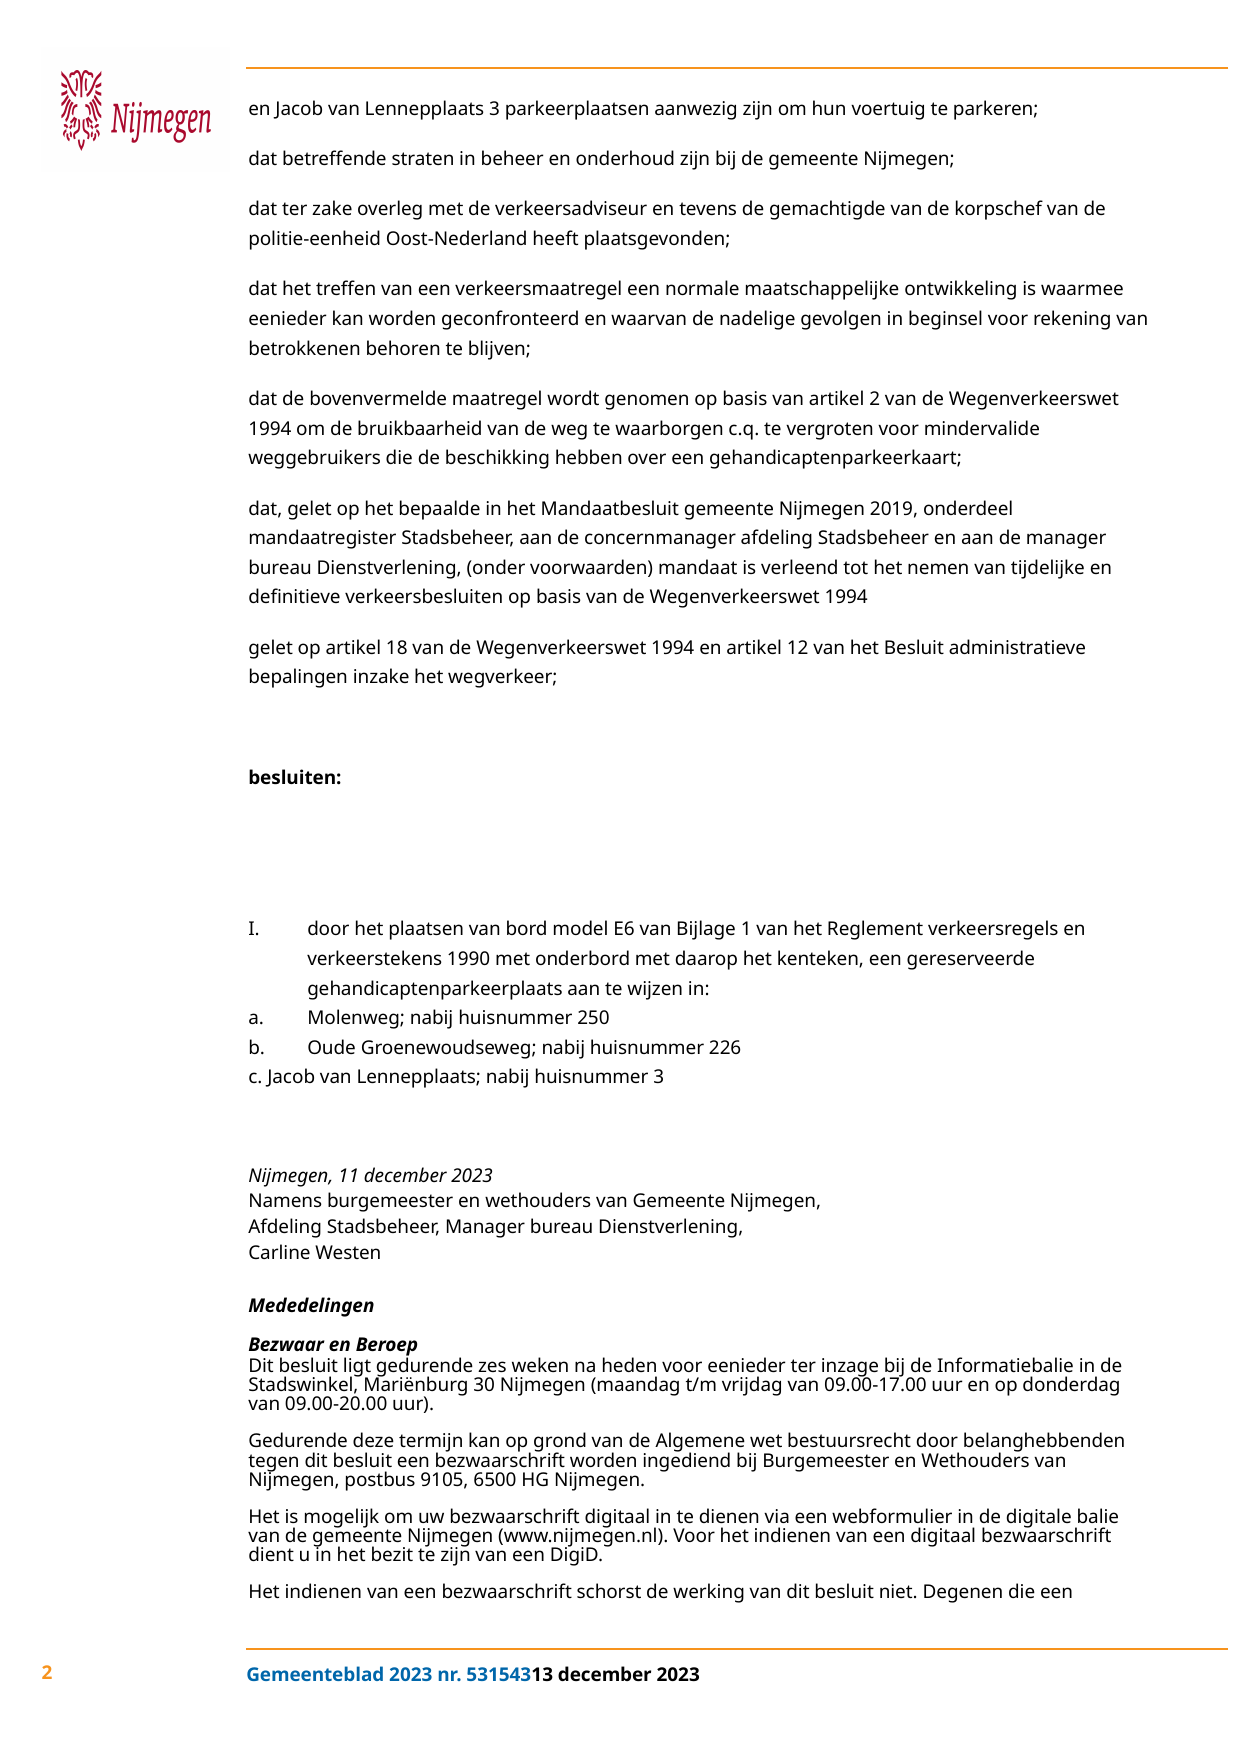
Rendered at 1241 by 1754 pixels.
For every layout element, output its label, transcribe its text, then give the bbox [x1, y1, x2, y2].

text Afdeling Stadsbeheer, Manager bureau Dienstverlening, [248, 1213, 1152, 1239]
text en Jacob van Lennepplaats 3 parkeerplaatsen aanwezig zijn om hun voertuig te parkeren; [248, 95, 1152, 121]
text Namens burgemeester en wethouders van Gemeente Nijmegen, [248, 1187, 1152, 1213]
text dat ter zake overleg met de verkeersadviseur en tevens de gemachtigde van de korpschef van de politie-eenheid Oost-Nederland heeft plaatsgevonden; [248, 196, 1152, 251]
text besluiten: [248, 764, 1152, 790]
list Oude Groenewoudseweg; nabij huisnummer 226 [248, 1034, 1152, 1060]
text Bezwaar en Beroep [248, 1331, 1152, 1357]
list door het plaatsen van bord model E6 van Bijlage 1 van het Reglement verkeersregels en verkeerstekens 1990 met onderbord met daarop het kenteken, een gereserveerde gehandicaptenparkeerplaats aan te wijzen in: [248, 916, 1152, 1001]
text Het indienen van een bezwaarschrift schorst de werking van dit besluit niet. Degenen die een [248, 1583, 1152, 1603]
text Gedurende deze termijn kan op grond van de Algemene wet bestuursrecht door belanghebbenden tegen dit besluit een bezwaarschrift worden ingediend bij Burgemeester en Wethouders van Nijmegen, postbus 9105, 6500 HG Nijmegen. [248, 1432, 1152, 1490]
picture [41, 47, 231, 172]
text Carline Westen [248, 1239, 1152, 1265]
text Het is mogelijk om uw bezwaarschrift digitaal in te dienen via een webformulier in de digitale balie van de gemeente Nijmegen (www.nijmegen.nl). Voor het indienen van een digitaal bezwaarschrift dient u in het bezit te zijn van een DigiD. [248, 1508, 1152, 1566]
text dat betreffende straten in beheer en onderhoud zijn bij de gemeente Nijmegen; [248, 145, 1152, 171]
text dat de bovenvermelde maatregel wordt genomen op basis van artikel 2 van de Wegenverkeerswet 1994 om de bruikbaarheid van de weg te waarborgen c.q. te vergroten voor mindervalide weggebruikers die de beschikking hebben over een gehandicaptenparkeerkaart; [248, 385, 1152, 470]
text Mededelingen [248, 1292, 1152, 1318]
text gelet op artikel 18 van de Wegenverkeerswet 1994 en artikel 12 van het Besluit administratieve bepalingen inzake het wegverkeer; [248, 634, 1152, 689]
list Molenweg; nabij huisnummer 250 [248, 1004, 1152, 1030]
text c. Jacob van Lennepplaats; nabij huisnummer 3 [248, 1063, 1152, 1089]
text dat het treffen van een verkeersmaatregel een normale maatschappelijke ontwikkeling is waarmee eenieder kan worden geconfronteerd en waarvan de nadelige gevolgen in beginsel voor rekening van betrokkenen behoren te blijven; [248, 276, 1152, 361]
text dat, gelet op het bepaalde in het Mandaatbesluit gemeente Nijmegen 2019, onderdeel mandaatregister Stadsbeheer, aan de concernmanager afdeling Stadsbeheer en aan de manager bureau Dienstverlening, (onder voorwaarden) mandaat is verleend tot het nemen van tijdelijke en definitieve verkeersbesluiten op basis van de Wegenverkeerswet 1994 [248, 495, 1152, 609]
text Nijmegen, 11 december 2023 [248, 1162, 1152, 1187]
text Dit besluit ligt gedurende zes weken na heden voor eenieder ter inzage bij de Informatiebalie in de Stadswinkel, Mariënburg 30 Nijmegen (maandag t/m vrijdag van 09.00-17.00 uur en op donderdag van 09.00-20.00 uur). [248, 1357, 1152, 1415]
